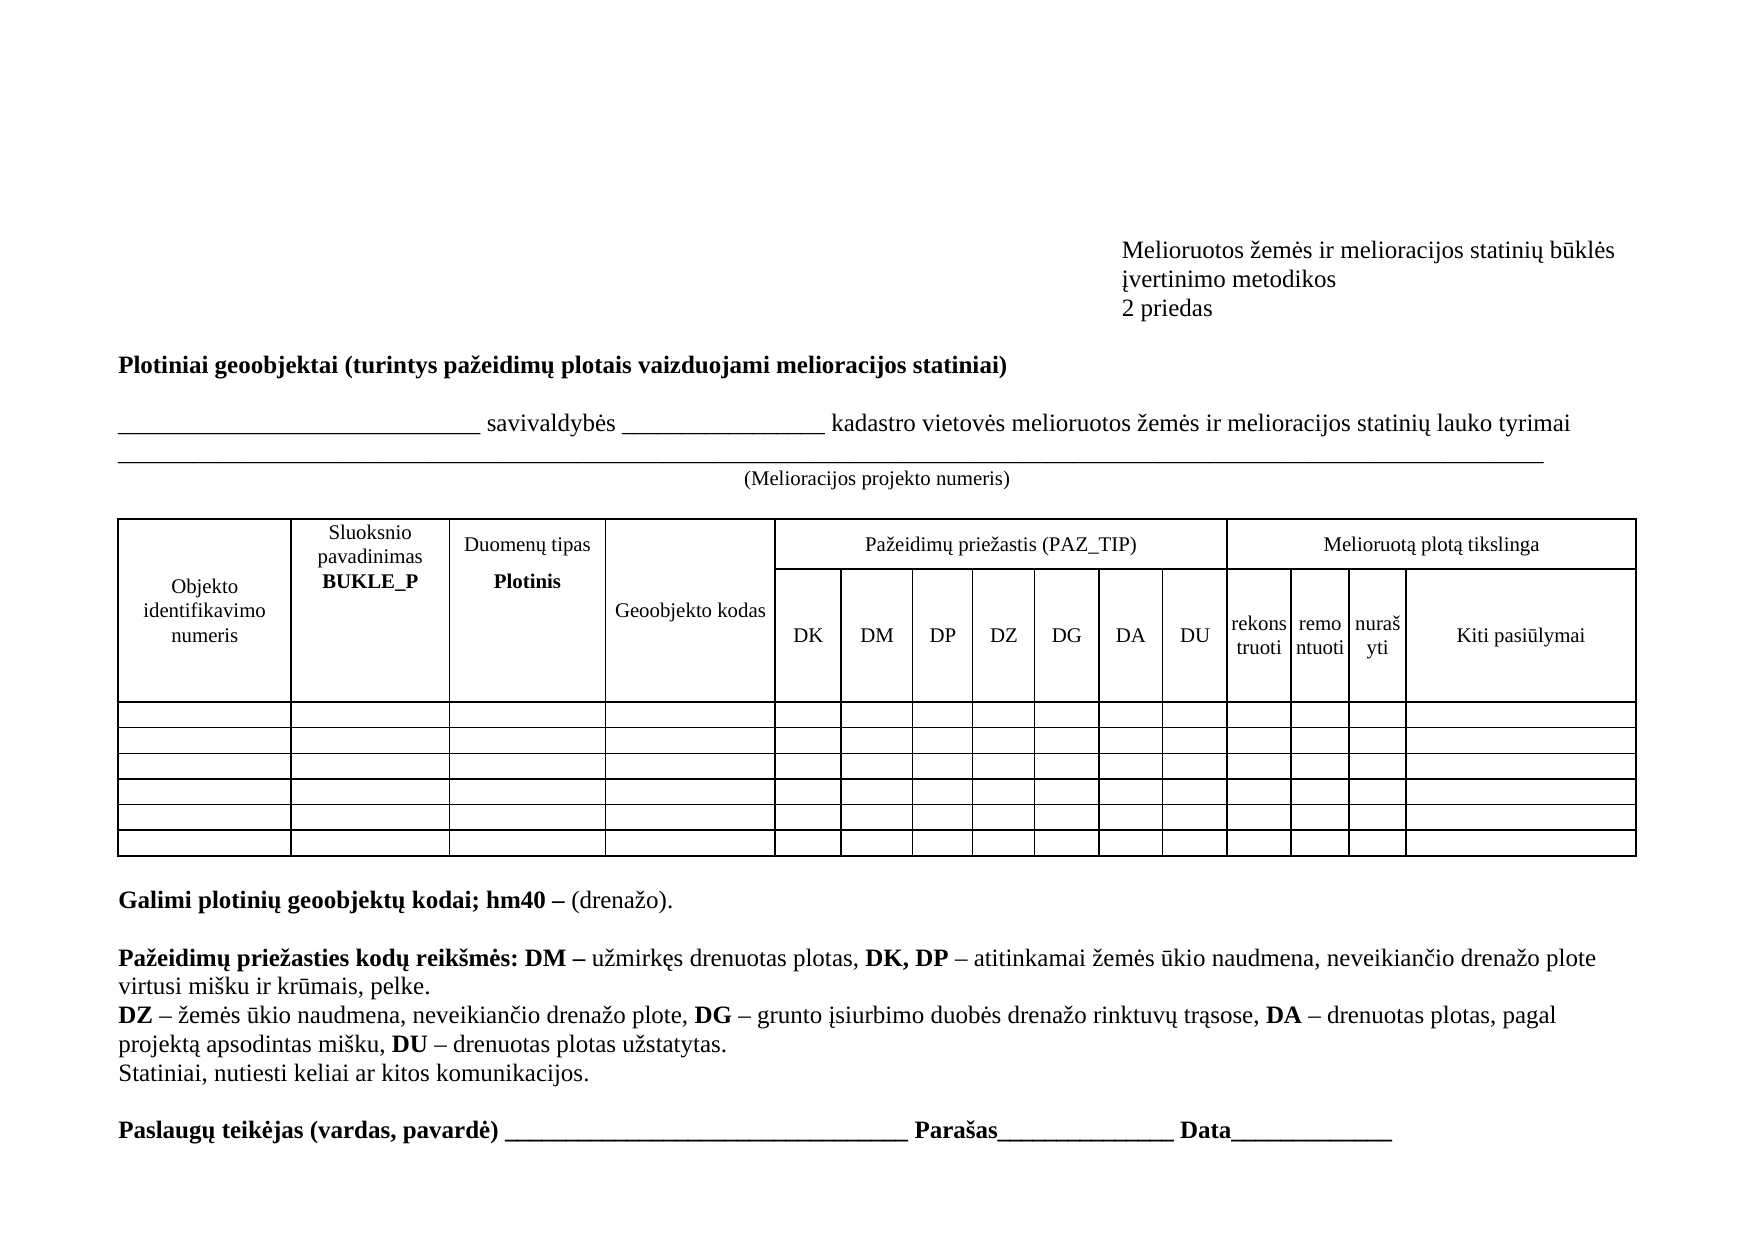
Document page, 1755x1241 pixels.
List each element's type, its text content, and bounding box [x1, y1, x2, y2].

table_cell [1163, 780, 1167, 804]
table_cell [1158, 703, 1162, 727]
table_cell [913, 805, 917, 829]
text Galimi plotinių geoobjektų kodai; hm40 – (drenažo). [118, 885, 1636, 914]
table_cell [1163, 754, 1167, 778]
table_cell [1030, 754, 1034, 778]
table_cell Plotinis [450, 568, 605, 701]
table_cell [445, 754, 449, 778]
table_cell [973, 831, 977, 855]
table_cell [1158, 805, 1162, 829]
table_cell [913, 728, 917, 752]
table_cell [968, 754, 972, 778]
table_cell DK [776, 570, 840, 701]
table_cell [973, 728, 977, 752]
text DZ – žemės ūkio naudmena, neveikiančio drenažo plote, DG – grunto įsiurbimo duobės drenažo rinktuvų trąsose, DA – drenuotas plotas, pagal projektą apsodintas mišku, DU – drenuotas plotas užstatytas. [118, 1000, 1636, 1058]
table_cell [1163, 728, 1167, 752]
table_cell [1158, 754, 1162, 778]
text Paslaugų teikėjas (vardas, pavardė) Parašas Data [118, 1115, 1636, 1144]
table_cell [1158, 780, 1162, 804]
text Pažeidimų priežasties kodų reikšmės: DM – užmirkęs drenuotas plotas, DK, DP – atitinkamai žemės ūkio naudmena, neveikiančio drenažo plote virtusi mišku ir krūmais, pelke. [118, 943, 1636, 1000]
table_cell [908, 780, 912, 804]
table_cell rekonstruoti [1228, 570, 1290, 701]
table_cell [1094, 780, 1098, 804]
text savivaldybės kadastro vietovės melioruotos žemės ir melioracijos statinių lauko tyrimai [118, 408, 1636, 437]
table_cell [913, 780, 917, 804]
table_cell [1035, 754, 1039, 778]
table_cell [908, 831, 912, 855]
table_cell [1035, 728, 1039, 752]
table_cell [1163, 703, 1167, 727]
table_cell [908, 754, 912, 778]
table_cell DA [1100, 570, 1162, 701]
text įvertinimo metodikos [118, 264, 1636, 293]
table_cell [1163, 805, 1167, 829]
table_cell [1163, 831, 1167, 855]
table_cell [445, 780, 449, 804]
table_cell [968, 805, 972, 829]
table_cell [1094, 703, 1098, 727]
table_cell [445, 703, 449, 727]
table_cell DG [1035, 570, 1098, 701]
table_cell [1035, 780, 1039, 804]
table_cell [601, 831, 605, 855]
table_cell [1030, 703, 1034, 727]
table_cell [601, 754, 605, 778]
table_cell [913, 754, 917, 778]
table_cell [1030, 780, 1034, 804]
table_cell [445, 728, 449, 752]
text Statiniai, nutiesti keliai ar kitos komunikacijos. [118, 1058, 1636, 1086]
table_cell [973, 780, 977, 804]
text (Melioracijos projekto numeris) [118, 465, 1636, 489]
table_cell [908, 728, 912, 752]
table_cell [1030, 728, 1034, 752]
table_header Duomenų tipas [450, 520, 605, 568]
table_cell [908, 703, 912, 727]
table_cell [973, 754, 977, 778]
table_header Pažeidimų priežastis (PAZ_TIP) [776, 520, 1226, 568]
table_cell [968, 831, 972, 855]
table_cell [445, 805, 449, 829]
table_cell [968, 780, 972, 804]
table_cell remontuoti [1292, 570, 1348, 701]
table_cell BUKLE_P [292, 568, 449, 701]
table_cell [913, 831, 917, 855]
table_cell DP [913, 570, 972, 701]
table_cell [1158, 831, 1162, 855]
table_cell Kiti pasiūlymai [1407, 570, 1635, 701]
table_cell [601, 805, 605, 829]
table_cell DU [1163, 570, 1226, 701]
table_cell [1158, 728, 1162, 752]
table_cell [973, 805, 977, 829]
table_cell DZ [973, 570, 1034, 701]
table_cell [1094, 805, 1098, 829]
table_cell [601, 728, 605, 752]
table_cell [968, 728, 972, 752]
text 2 priedas [118, 293, 1636, 322]
table_header Objekto identifikavimo numeris [119, 520, 290, 701]
table_cell [1094, 728, 1098, 752]
table_cell nurašyti [1350, 570, 1405, 701]
table_cell [1094, 754, 1098, 778]
table_cell [913, 703, 917, 727]
text Melioruotos žemės ir melioracijos statinių būklės [118, 235, 1636, 264]
table_cell [601, 780, 605, 804]
table_header Melioruotą plotą tikslinga [1228, 520, 1635, 568]
table_cell DM [842, 570, 912, 701]
table_cell [1030, 831, 1034, 855]
table_cell [1035, 805, 1039, 829]
table_header Geoobjekto kodas [606, 520, 774, 701]
table_cell [973, 703, 977, 727]
table_cell [1035, 703, 1039, 727]
table_cell [445, 831, 449, 855]
table_cell [1030, 805, 1034, 829]
text Plotiniai geoobjektai (turintys pažeidimų plotais vaizduojami melioracijos statiniai) [118, 350, 1636, 379]
table_cell [1094, 831, 1098, 855]
table_cell [1035, 831, 1039, 855]
table_cell [601, 703, 605, 727]
table_cell [968, 703, 972, 727]
table_cell [908, 805, 912, 829]
